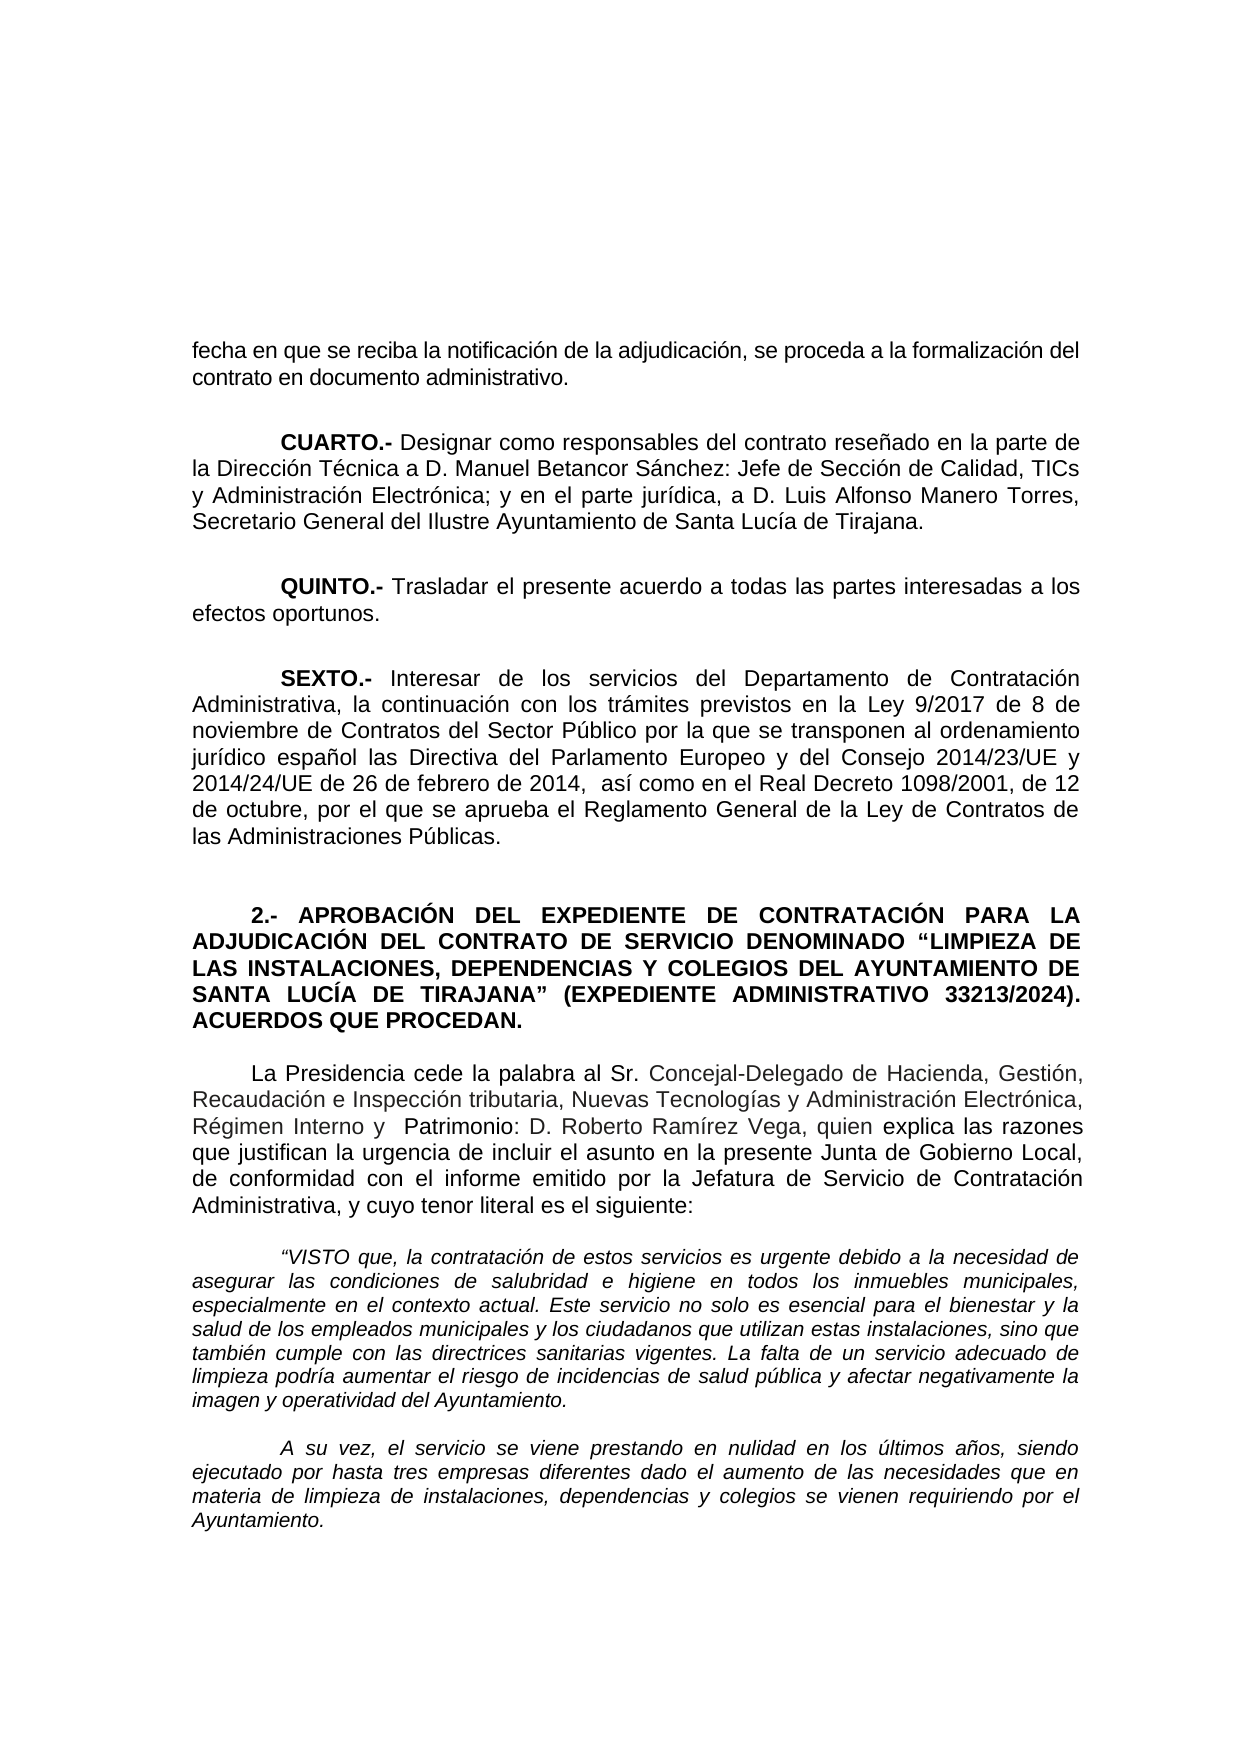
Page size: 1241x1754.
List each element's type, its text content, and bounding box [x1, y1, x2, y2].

text “VISTO que, la contratación de estos servicios es urgente debido a la necesidad de asegurar las condiciones de salubridad e higiene en todos los inmuebles municipales, especialmente en el contexto actual. Este servicio no solo es esencial para el bienestar y la salud de los empleados municipales y los ciudadanos que utilizan estas instalaciones, sino que también cumple con las directrices sanitarias vigentes. La falta de un servicio adecuado de limpieza podría aumentar el riesgo de incidencias de salud pública y afectar negativamente la imagen y operatividad del Ayuntamiento. [192, 1244, 1081, 1412]
text A su vez, el servicio se viene prestando en nulidad en los últimos años, siendo ejecutado por hasta tres empresas diferentes dado el aumento de las necesidades que en materia de limpieza de instalaciones, dependencias y colegios se vienen requiriendo por el Ayuntamiento. [192, 1436, 1081, 1532]
text 2.- APROBACIÓN DEL EXPEDIENTE DE CONTRATACIÓN PARA LA ADJUDICACIÓN DEL CONTRATO DE SERVICIO DENOMINADO “LIMPIEZA DE LAS INSTALACIONES, DEPENDENCIAS Y COLEGIOS DEL AYUNTAMIENTO DE SANTA LUCÍA DE TIRAJANA” (EXPEDIENTE ADMINISTRATIVO 33213/2024). ACUERDOS QUE PROCEDAN. [192, 902, 1081, 1034]
text La Presidencia cede la palabra al Sr. Concejal-Delegado de Hacienda, Gestión, Recaudación e Inspección tributaria, Nuevas Tecnologías y Administración Electrónica, Régimen Interno y Patrimonio: D. Roberto Ramírez Vega, quien explica las razones que justifican la urgencia de incluir el asunto en la presente Junta de Gobierno Local, de conformidad con el informe emitido por la Jefatura de Servicio de Contratación Administrativa, y cuyo tenor literal es el siguiente: [192, 1060, 1084, 1218]
text QUINTO.- Trasladar el presente acuerdo a todas las partes interesadas a los efectos oportunos. [192, 573, 1081, 626]
text fecha en que se reciba la notificación de la adjudicación, se proceda a la formalización del contrato en documento administrativo. [192, 337, 1081, 390]
text SEXTO.- Interesar de los servicios del Departamento de Contratación Administrativa, la continuación con los trámites previstos en la Ley 9/2017 de 8 de noviembre de Contratos del Sector Público por la que se transponen al ordenamiento jurídico español las Directiva del Parlamento Europeo y del Consejo 2014/23/UE y 2014/24/UE de 26 de febrero de 2014, así como en el Real Decreto 1098/2001, de 12 de octubre, por el que se aprueba el Reglamento General de la Ley de Contratos de las Administraciones Públicas. [192, 665, 1081, 849]
text CUARTO.- Designar como responsables del contrato reseñado en la parte de la Dirección Técnica a D. Manuel Betancor Sánchez: Jefe de Sección de Calidad, TICs y Administración Electrónica; y en el parte jurídica, a D. Luis Alfonso Manero Torres, Secretario General del Ilustre Ayuntamiento de Santa Lucía de Tirajana. [192, 429, 1081, 534]
